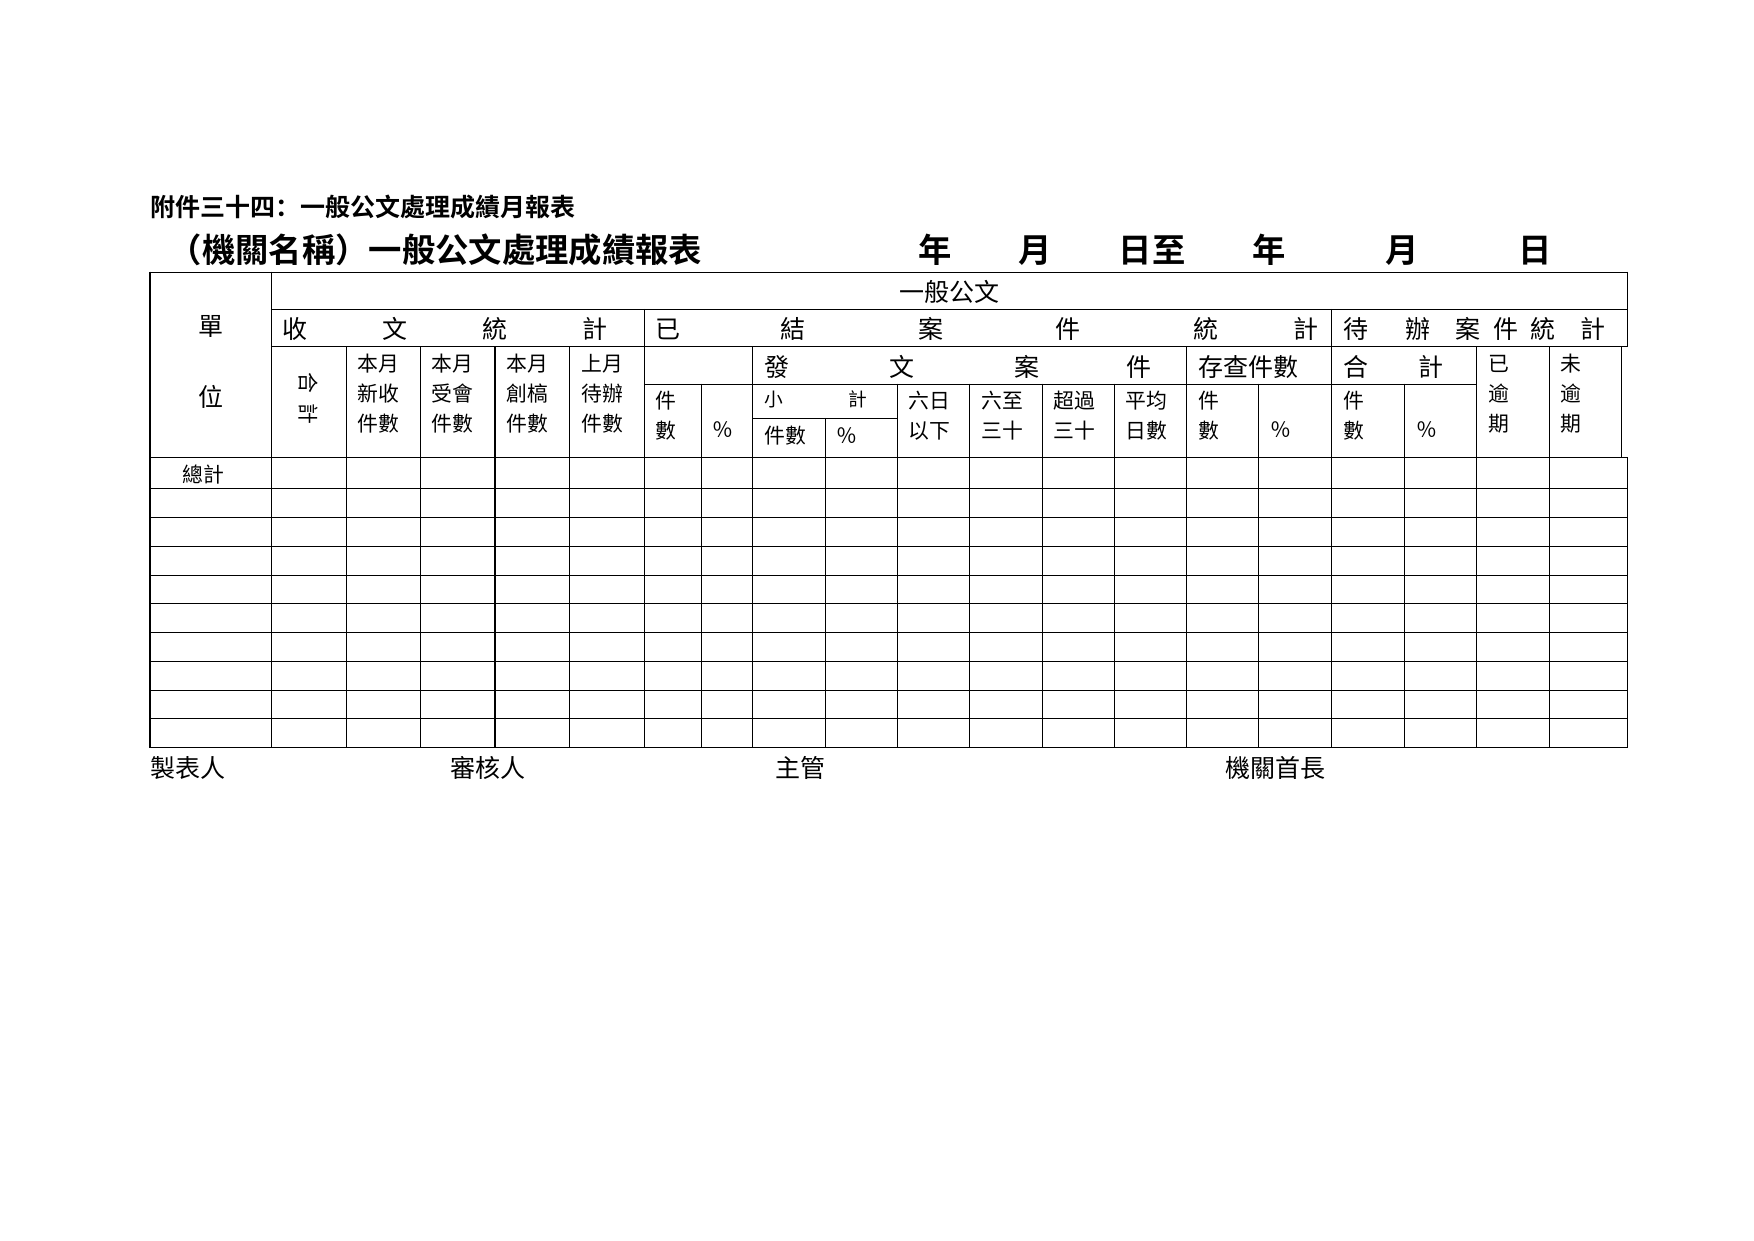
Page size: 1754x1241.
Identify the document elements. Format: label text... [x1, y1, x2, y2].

table_cell [645, 691, 701, 718]
table_cell [272, 633, 346, 661]
table_cell [645, 633, 701, 661]
table_cell [645, 489, 701, 517]
table_cell [1405, 458, 1476, 488]
table_cell [1550, 633, 1627, 661]
table_cell 件數 [645, 385, 701, 457]
table_cell [1187, 633, 1258, 661]
table_cell [1187, 719, 1258, 747]
table_cell [570, 547, 644, 574]
table_cell [970, 518, 1042, 546]
table_cell [1550, 691, 1627, 718]
table_cell [702, 633, 752, 661]
table_cell [1259, 604, 1331, 632]
table_cell 已 逾 期 [1477, 347, 1549, 457]
table_cell [898, 691, 969, 718]
table_cell [1259, 691, 1331, 718]
table_cell [496, 691, 569, 718]
table_cell 總計 [151, 458, 271, 488]
table_cell [645, 547, 701, 574]
table_cell [970, 691, 1042, 718]
table_cell [151, 547, 271, 574]
table_cell [421, 518, 494, 546]
table_cell 發 文 案 件 [753, 347, 1186, 383]
table_cell [1259, 576, 1331, 603]
table_cell [1550, 489, 1627, 517]
table_cell [421, 489, 494, 517]
table_cell [272, 662, 346, 689]
table_cell [702, 576, 752, 603]
table_cell [645, 458, 701, 488]
table_cell ％ [1405, 385, 1476, 457]
table_cell 件數 [753, 419, 825, 457]
table_cell ％ [1259, 385, 1331, 457]
table_cell [570, 604, 644, 632]
table_cell [1332, 604, 1404, 632]
table_cell [826, 633, 897, 661]
table_cell [1477, 458, 1549, 488]
table_cell [272, 691, 346, 718]
table_cell 六至 三十 [970, 385, 1042, 457]
table_cell [645, 604, 701, 632]
table_cell [702, 518, 752, 546]
table_cell 本月 受會 件數 [421, 347, 494, 457]
table_cell [826, 662, 897, 689]
table_cell [753, 604, 825, 632]
table_cell [898, 604, 969, 632]
table_cell [1259, 458, 1331, 488]
table_cell [570, 691, 644, 718]
table_cell [272, 547, 346, 574]
table_cell [151, 719, 271, 747]
table_cell [272, 719, 346, 747]
table_cell [1187, 604, 1258, 632]
table_cell [753, 719, 825, 747]
table_cell 收 文 統 計 [272, 310, 644, 346]
table_cell [1550, 458, 1627, 488]
table_cell [1043, 489, 1114, 517]
table_cell [753, 691, 825, 718]
table_cell [1259, 518, 1331, 546]
table_cell [1405, 719, 1476, 747]
table_cell [1550, 547, 1627, 574]
table_cell [898, 719, 969, 747]
table_cell [1477, 719, 1549, 747]
table_cell [151, 518, 271, 546]
table_cell [1115, 633, 1186, 661]
table_cell [753, 547, 825, 574]
table_cell [826, 576, 897, 603]
table_cell [1115, 576, 1186, 603]
table_cell [970, 458, 1042, 488]
table_cell [1259, 633, 1331, 661]
table_cell [826, 719, 897, 747]
table_cell [702, 489, 752, 517]
table_cell [347, 518, 420, 546]
table_cell 超過 三十 [1043, 385, 1114, 457]
table_cell [496, 576, 569, 603]
table_cell [1405, 691, 1476, 718]
table_cell [1259, 719, 1331, 747]
table_cell 本月新收件數 [347, 347, 420, 457]
table_cell 本月 創槁 件數 [496, 347, 569, 457]
table_cell [970, 662, 1042, 689]
table_cell [421, 458, 494, 488]
table_cell [898, 547, 969, 574]
table_cell [826, 518, 897, 546]
table_cell [753, 633, 825, 661]
table_cell [970, 719, 1042, 747]
table_cell [347, 489, 420, 517]
table_cell [272, 576, 346, 603]
table_cell [151, 633, 271, 661]
table_cell [1043, 518, 1114, 546]
table_cell [1115, 604, 1186, 632]
table_cell [1332, 547, 1404, 574]
table_cell [421, 576, 494, 603]
table_cell [496, 662, 569, 689]
table_cell [1187, 576, 1258, 603]
table_cell [1043, 547, 1114, 574]
table_cell [151, 691, 271, 718]
table_cell [645, 518, 701, 546]
table_cell 六日 以下 [898, 385, 969, 457]
table_cell [645, 719, 701, 747]
table_cell [1187, 662, 1258, 689]
table_cell [1477, 633, 1549, 661]
table_cell [347, 633, 420, 661]
table_cell [1405, 489, 1476, 517]
table_cell [970, 489, 1042, 517]
table_cell [826, 458, 897, 488]
table_cell [1332, 518, 1404, 546]
table_cell 平均 日數 [1115, 385, 1186, 457]
table_cell [1477, 691, 1549, 718]
table_cell [151, 604, 271, 632]
table_cell [272, 518, 346, 546]
table_cell [1332, 458, 1404, 488]
table_cell [1477, 604, 1549, 632]
table_cell 合 計 [272, 347, 346, 457]
table_cell [898, 633, 969, 661]
table_cell [702, 662, 752, 689]
table_cell [826, 604, 897, 632]
table_cell [347, 604, 420, 632]
text （機關名稱）一般公文處理成績報表 年 月 日至 年 月 日 [169, 223, 1604, 272]
table_cell [753, 662, 825, 689]
table_cell [570, 719, 644, 747]
table_cell [347, 547, 420, 574]
table_cell [1405, 633, 1476, 661]
table_cell [898, 489, 969, 517]
table_cell [570, 489, 644, 517]
table_cell [570, 518, 644, 546]
table_cell [645, 347, 752, 383]
table_cell [496, 604, 569, 632]
table_cell [496, 719, 569, 747]
table_cell [1332, 633, 1404, 661]
table_cell [645, 662, 701, 689]
table_cell [702, 719, 752, 747]
table_cell [1477, 576, 1549, 603]
table_cell [570, 458, 644, 488]
table_cell 合 計 [1332, 347, 1476, 383]
table_cell [1115, 547, 1186, 574]
table_cell [496, 547, 569, 574]
table_cell [1550, 576, 1627, 603]
table_cell [1405, 518, 1476, 546]
table_cell [421, 633, 494, 661]
text 附件三十四：一般公文處理成績月報表 [150, 187, 1604, 223]
table_cell [1332, 662, 1404, 689]
table_cell [1332, 576, 1404, 603]
table_cell 已 結 案 件 統 計 [645, 310, 1331, 346]
table_cell [1405, 576, 1476, 603]
table_cell [1550, 518, 1627, 546]
table_cell 件 數 [1332, 385, 1404, 457]
table_cell [970, 604, 1042, 632]
table_cell [151, 662, 271, 689]
table_cell [1405, 662, 1476, 689]
table_cell [702, 691, 752, 718]
table_cell [421, 691, 494, 718]
table_cell [753, 518, 825, 546]
table_cell [272, 604, 346, 632]
table_cell [421, 719, 494, 747]
table_cell [496, 518, 569, 546]
table_cell [1405, 604, 1476, 632]
table_cell [1550, 662, 1627, 689]
table_cell 存查件數 [1187, 347, 1331, 383]
table_cell [753, 576, 825, 603]
table_cell [151, 576, 271, 603]
table_cell [1115, 662, 1186, 689]
table_cell 未 逾 期 [1550, 347, 1621, 457]
table_cell [1043, 458, 1114, 488]
table_cell [1477, 489, 1549, 517]
table_cell [347, 691, 420, 718]
table_cell [826, 691, 897, 718]
table_cell [570, 576, 644, 603]
table_cell [1332, 719, 1404, 747]
table_cell ％ [826, 419, 897, 457]
table_cell [1477, 518, 1549, 546]
table_header 單 位 [151, 273, 271, 457]
table_cell [1187, 458, 1258, 488]
table_cell [347, 662, 420, 689]
table_cell [753, 489, 825, 517]
table_cell [1115, 518, 1186, 546]
table_cell [496, 458, 569, 488]
table_cell [1043, 604, 1114, 632]
table_cell [347, 458, 420, 488]
table_cell 件 數 [1187, 385, 1258, 457]
table_cell [1043, 719, 1114, 747]
table_cell [1259, 662, 1331, 689]
table_cell [1187, 547, 1258, 574]
table_cell [1477, 662, 1549, 689]
table_cell [570, 662, 644, 689]
table_cell [1259, 489, 1331, 517]
table_cell [1332, 691, 1404, 718]
table_cell [1405, 547, 1476, 574]
table_cell [1115, 458, 1186, 488]
table_cell [272, 458, 346, 488]
table_cell [570, 633, 644, 661]
table_cell [421, 662, 494, 689]
table_cell [1550, 719, 1627, 747]
table_cell [421, 604, 494, 632]
table_cell [826, 547, 897, 574]
table_cell [1043, 691, 1114, 718]
table_cell [421, 547, 494, 574]
table_cell [1332, 489, 1404, 517]
table_cell 小 計 [753, 385, 897, 418]
table_cell [496, 633, 569, 661]
table_cell ％ [702, 385, 752, 457]
table_cell [1259, 547, 1331, 574]
table_cell [898, 458, 969, 488]
table_cell [151, 489, 271, 517]
table_cell [645, 576, 701, 603]
table_cell [826, 489, 897, 517]
table_cell [1187, 518, 1258, 546]
table_cell [753, 458, 825, 488]
table_cell [1115, 691, 1186, 718]
table_cell [1043, 633, 1114, 661]
table_cell [970, 547, 1042, 574]
table_cell [1115, 489, 1186, 517]
table_cell [898, 662, 969, 689]
table_cell 上月 待辦 件數 [570, 347, 644, 457]
table_cell [702, 458, 752, 488]
table_cell [702, 604, 752, 632]
table_cell [347, 719, 420, 747]
table_cell [702, 547, 752, 574]
table_cell [970, 576, 1042, 603]
table_cell [1477, 547, 1549, 574]
text 製表人 審核人 主管 機關首長 [150, 748, 1604, 784]
table_cell [496, 489, 569, 517]
table_cell [347, 576, 420, 603]
table_cell [970, 633, 1042, 661]
table_cell [1187, 691, 1258, 718]
table_cell [898, 576, 969, 603]
table_header 一般公文 [272, 273, 1627, 309]
table_cell [1550, 604, 1627, 632]
table_cell [898, 518, 969, 546]
table_cell [1043, 662, 1114, 689]
table_cell [1187, 489, 1258, 517]
table_cell [1043, 576, 1114, 603]
table_cell 待 辦 案 件 統 計 [1332, 310, 1627, 346]
table_cell [1115, 719, 1186, 747]
table_cell [272, 489, 346, 517]
